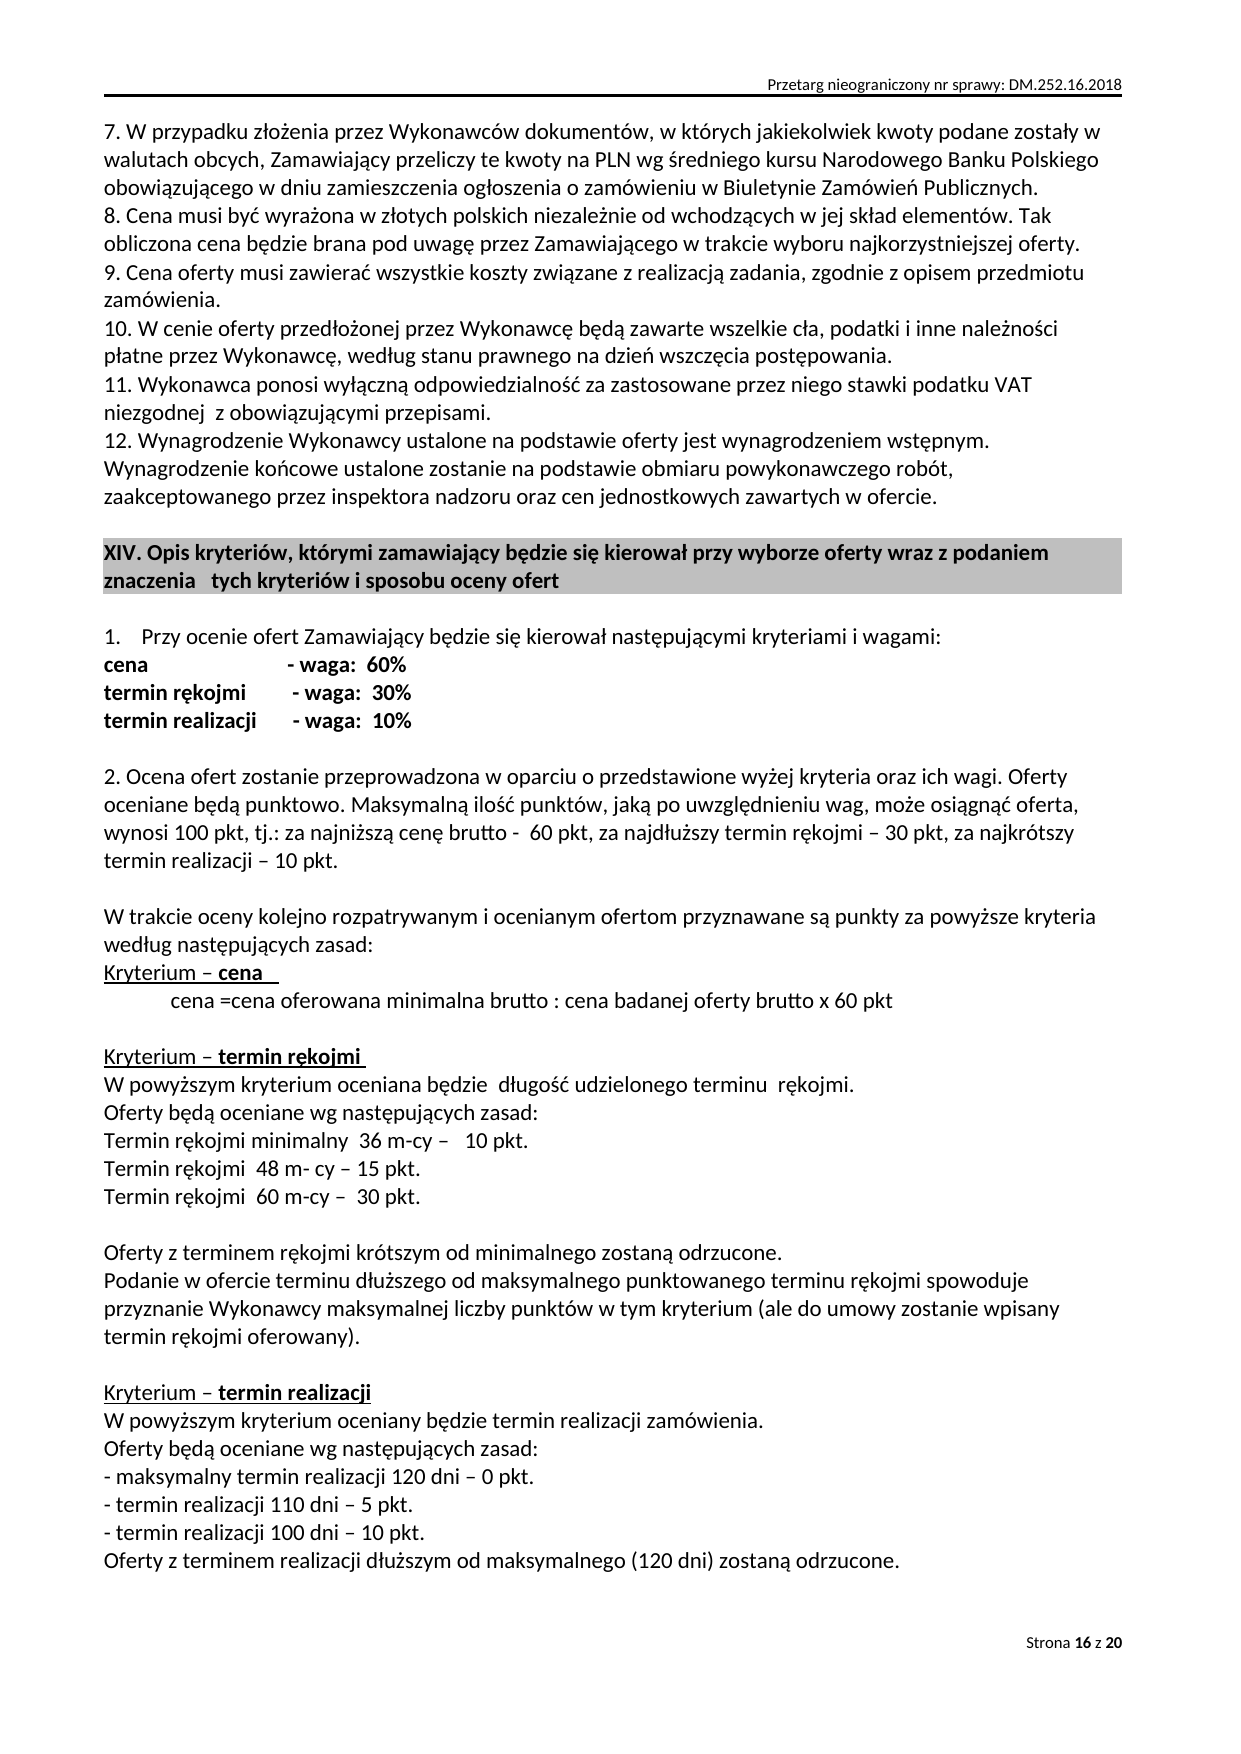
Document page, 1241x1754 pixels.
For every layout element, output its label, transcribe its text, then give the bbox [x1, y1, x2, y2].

text Termin rękojmi 48 m- cy – 15 pkt. [103, 1154, 1122, 1182]
text cena - waga: 60% [103, 650, 1122, 678]
text Oferty z terminem realizacji dłuższym od maksymalnego (120 dni) zostaną odrzucone. [103, 1547, 1122, 1574]
text 9. Cena oferty musi zawierać wszystkie koszty związane z realizacją zadania, zgodnie z opisem przedmiotu zamówienia. [103, 258, 1122, 314]
text XIV. Opis kryteriów, którymi zamawiający będzie się kierował przy wyborze oferty wraz z podaniem znaczenia tych kryteriów i sposobu oceny ofert [103, 538, 1122, 594]
text - termin realizacji 100 dni – 10 pkt. [103, 1518, 1122, 1547]
text W powyższym kryterium oceniany będzie termin realizacji zamówienia. [103, 1406, 1122, 1434]
text Kryterium – termin realizacji [103, 1378, 1122, 1406]
text W trakcie oceny kolejno rozpatrywanym i ocenianym ofertom przyznawane są punkty za powyższe kryteria według następujących zasad: [103, 902, 1122, 958]
text Kryterium – cena [103, 958, 1122, 986]
text W powyższym kryterium oceniana będzie długość udzielonego terminu rękojmi. [103, 1070, 1122, 1098]
text - termin realizacji 110 dni – 5 pkt. [103, 1491, 1122, 1518]
text 8. Cena musi być wyrażona w złotych polskich niezależnie od wchodzących w jej skład elementów. Tak obliczona cena będzie brana pod uwagę przez Zamawiającego w trakcie wyboru najkorzystniejszej oferty. [103, 202, 1122, 258]
text Oferty będą oceniane wg następujących zasad: [103, 1434, 1122, 1462]
text 2. Ocena ofert zostanie przeprowadzona w oparciu o przedstawione wyżej kryteria oraz ich wagi. Oferty oceniane będą punktowo. Maksymalną ilość punktów, jaką po uwzględnieniu wag, może osiągnąć oferta, wynosi 100 pkt, tj.: za najniższą cenę brutto - 60 pkt, za najdłuższy termin rękojmi – 30 pkt, za najkrótszy termin realizacji – 10 pkt. [103, 762, 1122, 874]
text Termin rękojmi minimalny 36 m-cy – 10 pkt. [103, 1126, 1122, 1154]
text Termin rękojmi 60 m-cy – 30 pkt. [103, 1182, 1122, 1210]
text Oferty z terminem rękojmi krótszym od minimalnego zostaną odrzucone. [103, 1238, 1122, 1266]
text 10. W cenie oferty przedłożonej przez Wykonawcę będą zawarte wszelkie cła, podatki i inne należności płatne przez Wykonawcę, według stanu prawnego na dzień wszczęcia postępowania. [103, 314, 1122, 370]
text Kryterium – termin rękojmi [103, 1042, 1122, 1070]
text 12. Wynagrodzenie Wykonawcy ustalone na podstawie oferty jest wynagrodzeniem wstępnym. Wynagrodzenie końcowe ustalone zostanie na podstawie obmiaru powykonawczego robót, zaakceptowanego przez inspektora nadzoru oraz cen jednostkowych zawartych w ofercie. [103, 426, 1122, 510]
text termin realizacji - waga: 10% [103, 706, 1122, 734]
text Oferty będą oceniane wg następujących zasad: [103, 1098, 1122, 1126]
text 1. Przy ocenie ofert Zamawiający będzie się kierował następującymi kryteriami i wagami: [103, 622, 1122, 650]
text Podanie w ofercie terminu dłuższego od maksymalnego punktowanego terminu rękojmi spowoduje przyznanie Wykonawcy maksymalnej liczby punktów w tym kryterium (ale do umowy zostanie wpisany termin rękojmi oferowany). [103, 1266, 1122, 1350]
text - maksymalny termin realizacji 120 dni – 0 pkt. [103, 1462, 1122, 1491]
text cena =cena oferowana minimalna brutto : cena badanej oferty brutto x 60 pkt [103, 986, 1122, 1014]
text 7. W przypadku złożenia przez Wykonawców dokumentów, w których jakiekolwiek kwoty podane zostały w walutach obcych, Zamawiający przeliczy te kwoty na PLN wg średniego kursu Narodowego Banku Polskiego obowiązującego w dniu zamieszczenia ogłoszenia o zamówieniu w Biuletynie Zamówień Publicznych. [103, 117, 1122, 202]
text termin rękojmi - waga: 30% [103, 678, 1122, 706]
text 11. Wykonawca ponosi wyłączną odpowiedzialność za zastosowane przez niego stawki podatku VAT niezgodnej z obowiązującymi przepisami. [103, 370, 1122, 426]
